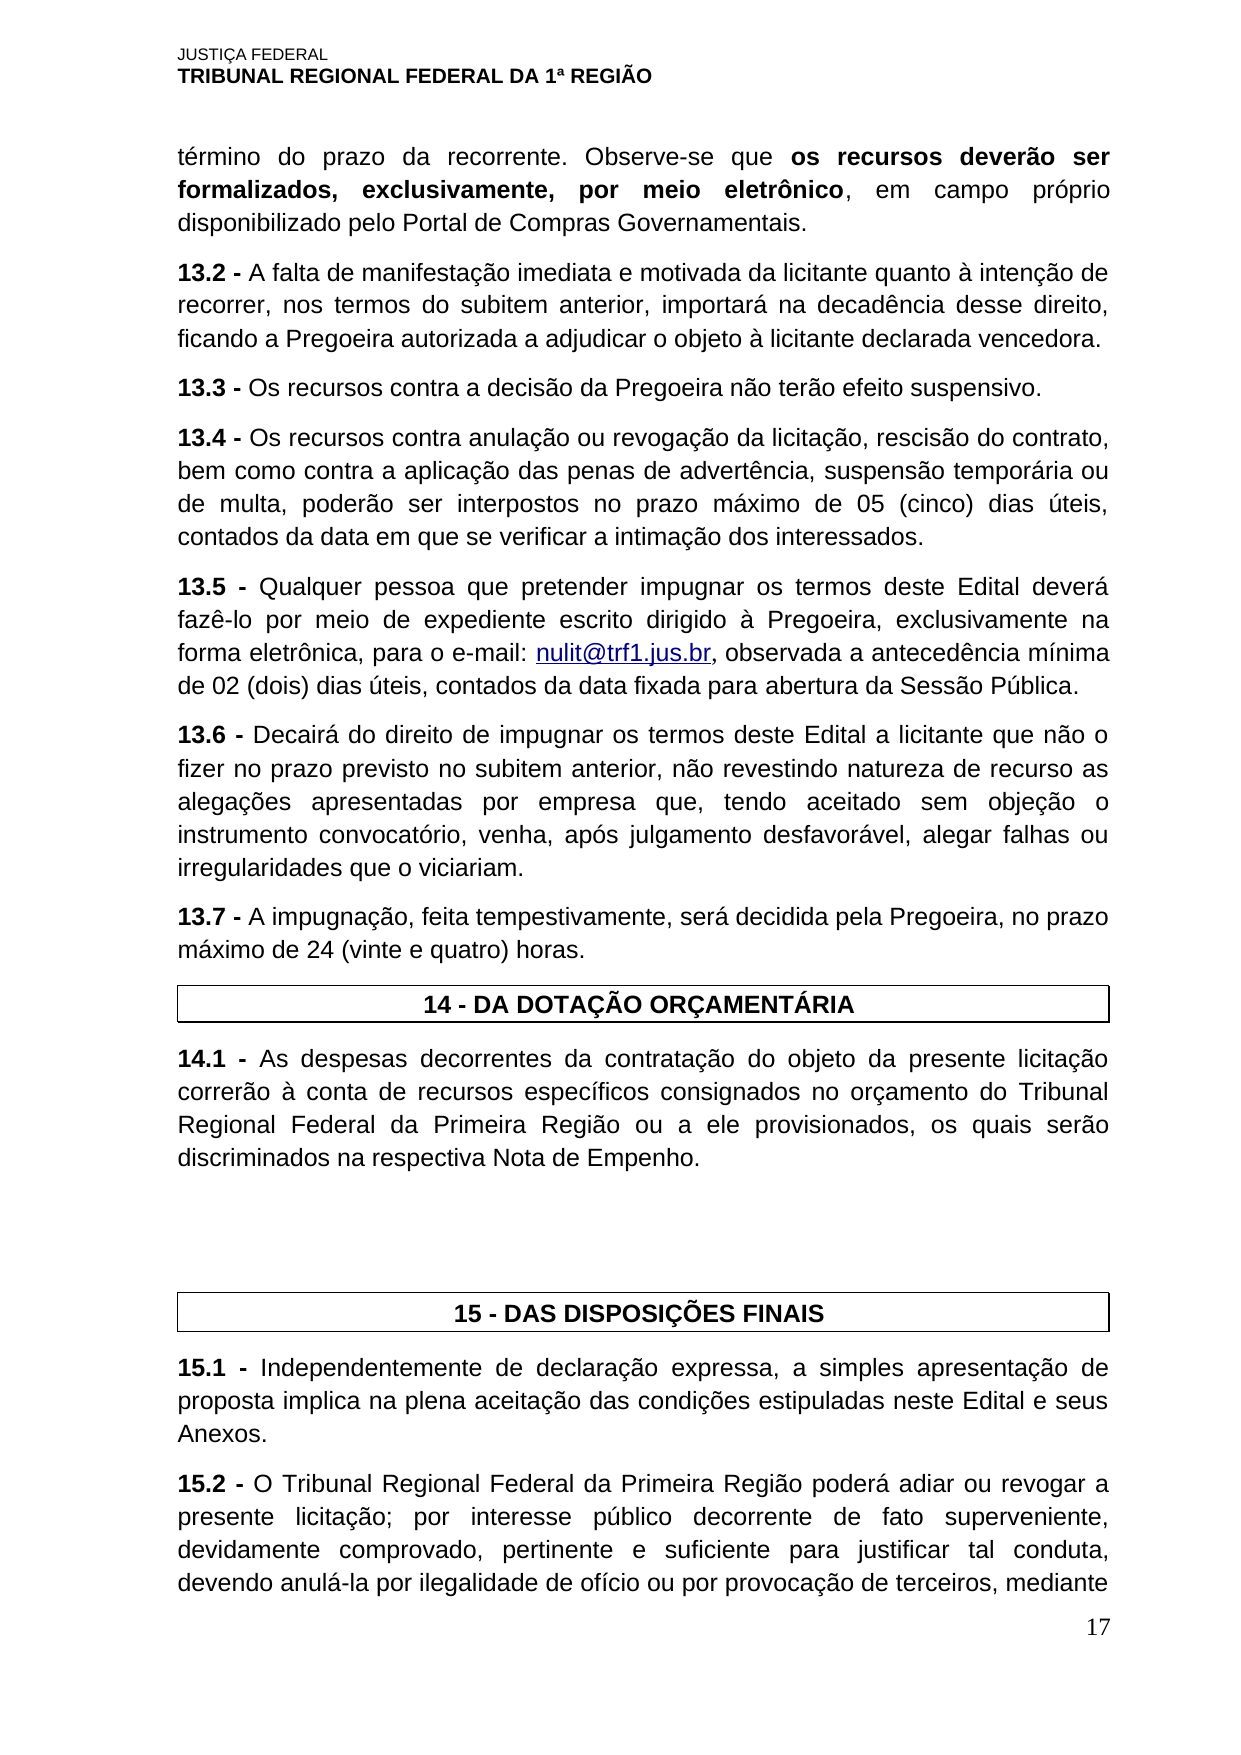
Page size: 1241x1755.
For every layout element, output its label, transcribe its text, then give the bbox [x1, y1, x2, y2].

text término do prazo da recorrente. Observe-se que os recursos deverão ser formalizados, exclusivamente, por meio eletrônico, em campo próprio disponibilizado pelo Portal de Compras Governamentais. [177, 142, 1110, 237]
text 13.7 - A impugnação, feita tempestivamente, será decidida pela Pregoeira, no prazo máximo de 24 (vinte e quatro) horas. [177, 902, 1110, 964]
list 13.6 - Decairá do direito de impugnar os termos deste Edital a licitante que não o fizer no prazo previsto no subitem anterior, não revestindo natureza de recurso as alegações apresentadas por empresa que, tendo aceitado sem objeção o instrumento convocatório, venha, após julgamento desfavorável, alegar falhas ou irregularidades que o viciariam. [177, 721, 1110, 881]
text 13.5 - Qualquer pessoa que pretender impugnar os termos deste Edital deverá fazê-lo por meio de expediente escrito dirigido à Pregoeira, exclusivamente na forma eletrônica, para o e-mail: nulit@trf1.jus.br, observada a antecedência mínima de 02 (dois) dias úteis, contados da data fixada para abertura da Sessão Pública. [177, 572, 1110, 699]
list 13.4 - Os recursos contra anulação ou revogação da licitação, rescisão do contrato, bem como contra a aplicação das penas de advertência, suspensão temporária ou de multa, poderão ser interpostos no prazo máximo de 05 (cinco) dias úteis, contados da data em que se verificar a intimação dos interessados. [177, 423, 1110, 551]
list 15.2 - O Tribunal Regional Federal da Primeira Região poderá adiar ou revogar a presente licitação; por interesse público decorrente de fato superveniente, devidamente comprovado, pertinente e suficiente para justificar tal conduta, devendo anulá-la por ilegalidade de ofício ou por provocação de terceiros, mediante [177, 1469, 1110, 1597]
list 15.1 - Independentemente de declaração expressa, a simples apresentação de proposta implica na plena aceitação das condições estipuladas neste Edital e seus Anexos. [177, 1353, 1110, 1448]
text 13.3 - Os recursos contra a decisão da Pregoeira não terão efeito suspensivo. [177, 373, 1110, 402]
text 15 - DAS DISPOSIÇÕES FINAIS [178, 1293, 1108, 1331]
text 14.1 - As despesas decorrentes da contratação do objeto da presente licitação correrão à conta de recursos específicos consignados no orçamento do Tribunal Regional Federal da Primeira Região ou a ele provisionados, os quais serão discriminados na respectiva Nota de Empenho. [177, 1044, 1110, 1172]
text 13.2 - A falta de manifestação imediata e motivada da licitante quanto à intenção de recorrer, nos termos do subitem anterior, importará na decadência desse direito, ficando a Pregoeira autorizada a adjudicar o objeto à licitante declarada vencedora. [177, 257, 1110, 352]
text 14 - DA DOTAÇÃO ORÇAMENTÁRIA [178, 986, 1108, 1021]
